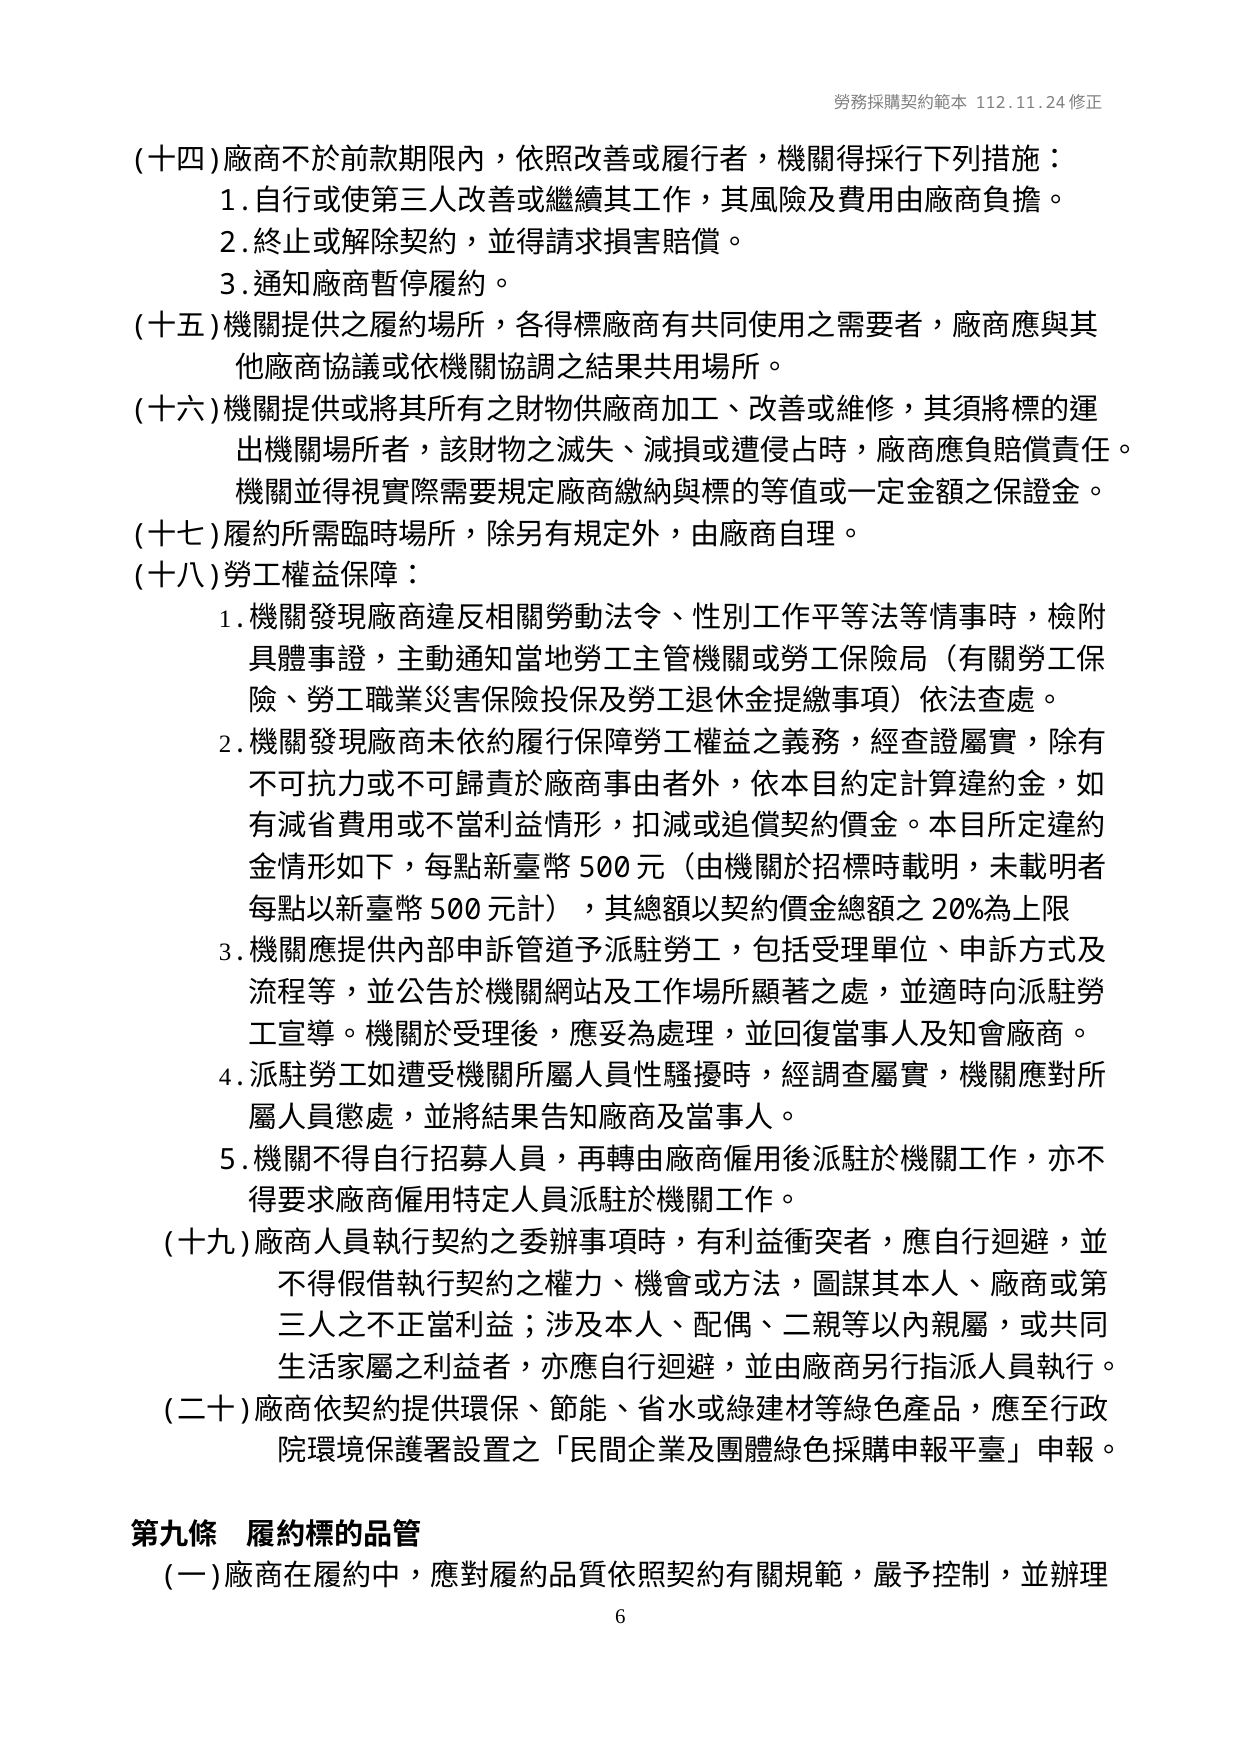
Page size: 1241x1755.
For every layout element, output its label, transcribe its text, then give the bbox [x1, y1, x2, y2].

text 1.機關發現廠商違反相關勞動法令、性別工作平等法等情事時，檢附具體事證，主動通知當地勞工主管機關或勞工保險局（有關勞工保險、勞工職業災害保險投保及勞工退休金提繳事項）依法查處。 [218, 594, 1108, 719]
text 機關並得視實際需要規定廠商繳納與標的等值或一定金額之保證金。(十七)履約所需臨時場所，除另有規定外，由廠商自理。 [130, 469, 1110, 552]
text 第九條 履約標的品管 [130, 1511, 1110, 1552]
text 3.機關應提供內部申訴管道予派駐勞工，包括受理單位、申訴方式及流程等，並公告於機關網站及工作場所顯著之處，並適時向派駐勞工宣導。機關於受理後，應妥為處理，並回復當事人及知會廠商。 [218, 927, 1108, 1052]
text (十五)機關提供之履約場所，各得標廠商有共同使用之需要者，廠商應與其 [130, 302, 1110, 344]
text 1.自行或使第三人改善或繼續其工作，其風險及費用由廠商負擔。 [218, 177, 1108, 219]
text (十八)勞工權益保障： [130, 552, 1110, 594]
text 4.派駐勞工如遭受機關所屬人員性騷擾時，經調查屬實，機關應對所屬人員懲處，並將結果告知廠商及當事人。 [218, 1052, 1108, 1136]
text (十四)廠商不於前款期限內，依照改善或履行者，機關得採行下列措施： [130, 136, 1110, 177]
text (十九)廠商人員執行契約之委辦事項時，有利益衝突者，應自行迴避，並不得假借執行契約之權力、機會或方法，圖謀其本人、廠商或第三人之不正當利益；涉及本人、配偶、二親等以內親屬，或共同生活家屬之利益者，亦應自行迴避，並由廠商另行指派人員執行。 [159, 1219, 1110, 1386]
text 2.機關發現廠商未依約履行保障勞工權益之義務，經查證屬實，除有不可抗力或不可歸責於廠商事由者外，依本目約定計算違約金，如有減省費用或不當利益情形，扣減或追償契約價金。本目所定違約金情形如下，每點新臺幣500元（由機關於招標時載明，未載明者每點以新臺幣500元計），其總額以契約價金總額之20%為上限 [218, 719, 1108, 927]
text (十六)機關提供或將其所有之財物供廠商加工、改善或維修，其須將標的運 [130, 386, 1110, 427]
text 2.終止或解除契約，並得請求損害賠償。 [218, 219, 1108, 261]
text 出機關場所者，該財物之滅失、減損或遭侵占時，廠商應負賠償責任。 [130, 427, 1110, 469]
text 3.通知廠商暫停履約。 [218, 261, 1108, 302]
text (一)廠商在履約中，應對履約品質依照契約有關規範，嚴予控制，並辦理 [159, 1552, 1110, 1594]
text 他廠商協議或依機關協調之結果共用場所。 [130, 344, 1110, 386]
text (二十)廠商依契約提供環保、節能、省水或綠建材等綠色產品，應至行政院環境保護署設置之「民間企業及團體綠色採購申報平臺」申報。 [159, 1386, 1110, 1469]
text 5.機關不得自行招募人員，再轉由廠商僱用後派駐於機關工作，亦不得要求廠商僱用特定人員派駐於機關工作。 [218, 1136, 1108, 1219]
